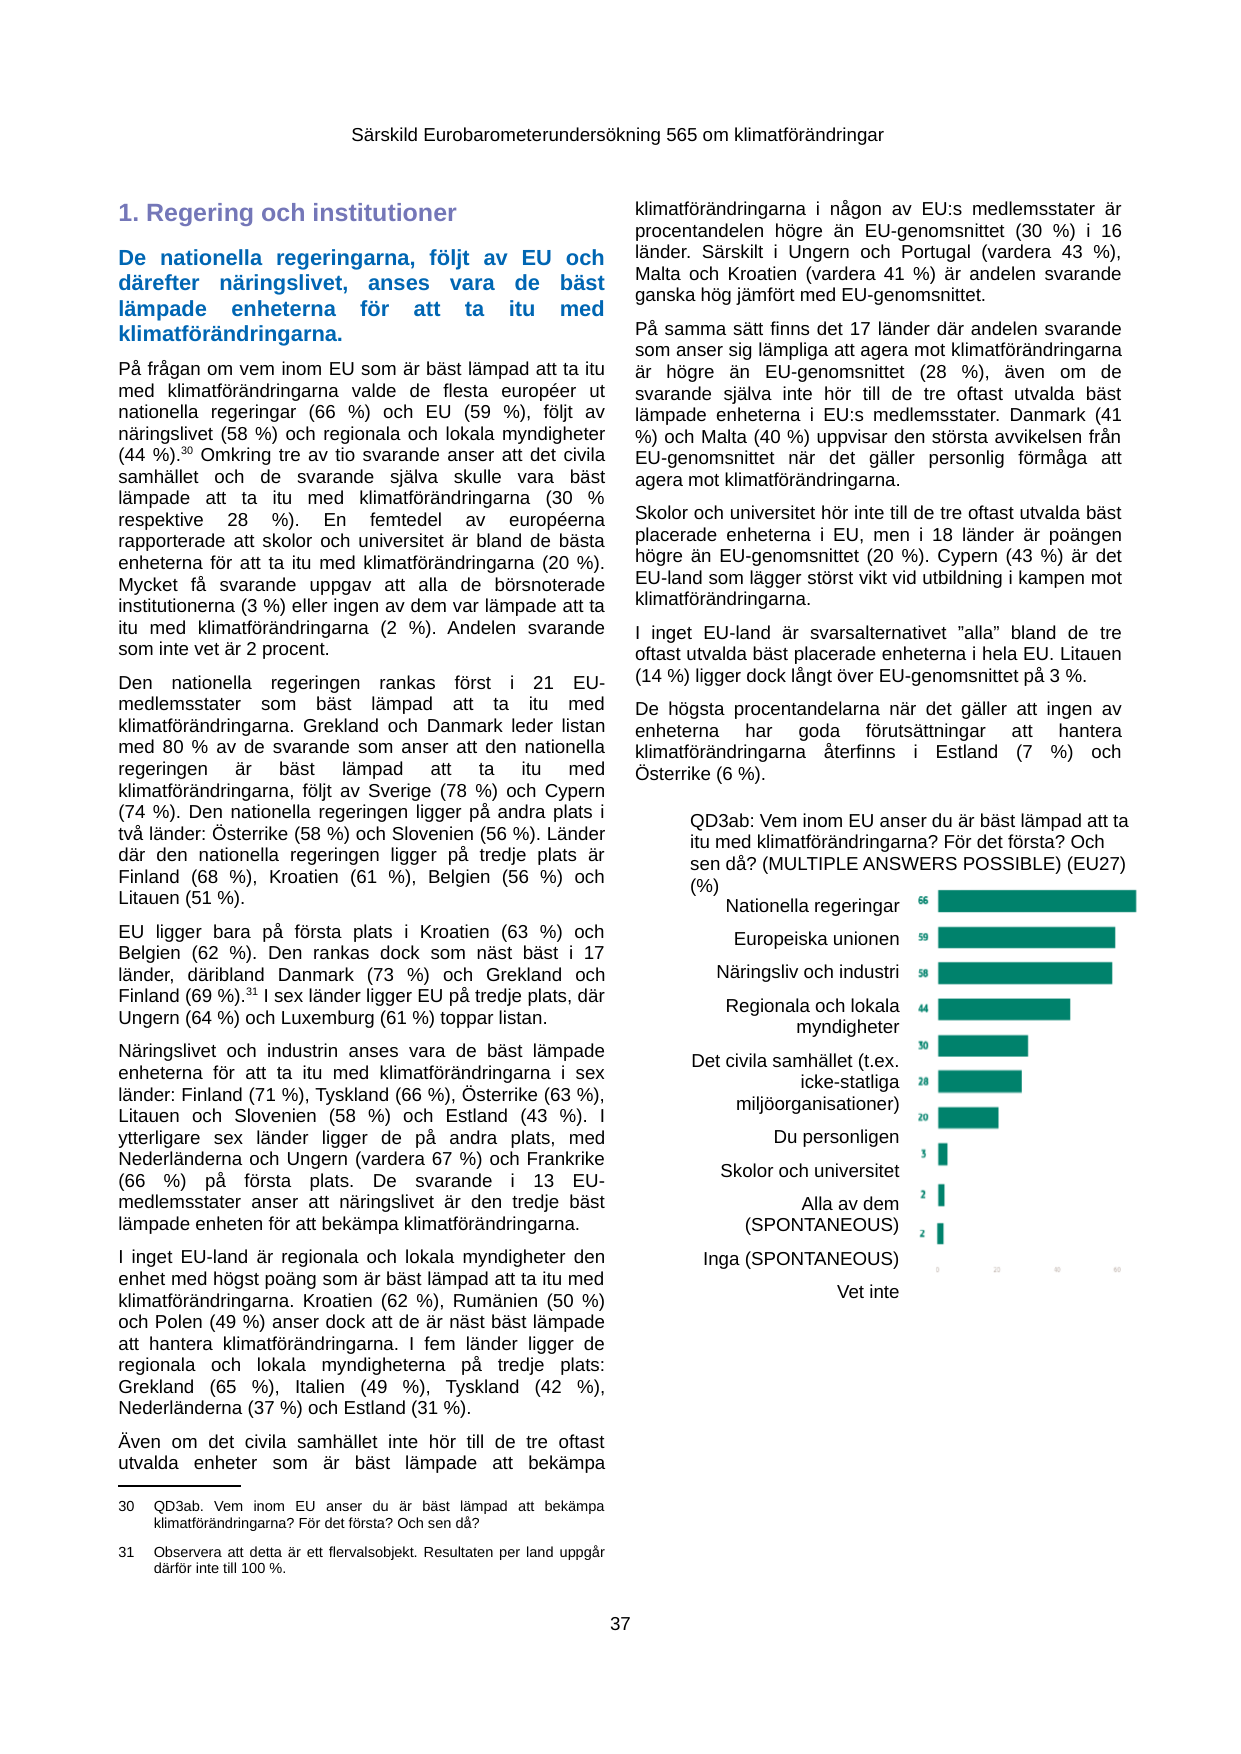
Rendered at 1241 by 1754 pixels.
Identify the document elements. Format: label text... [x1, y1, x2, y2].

text Observera att detta är ett flervalsobjekt. Resultaten per land uppgår därför inte till 100 %. [118, 1543, 605, 1577]
text I inget EU-land är regionala och lokala myndigheter den enhet med högst poäng som är bäst lämpad att ta itu med klimatförändringarna. Kroatien (62 %), Rumänien (50 %) och Polen (49 %) anser dock att de är näst bäst lämpade att hantera klimatförändringarna. I fem länder ligger de regionala och lokala myndigheterna på tredje plats: Grekland (65 %), Italien (49 %), Tyskland (42 %), Nederländerna (37 %) och Estland (31 %). [118, 1246, 605, 1419]
text Även om det civila samhället inte hör till de tre oftast utvalda enheter som är bäst lämpade att bekämpa [118, 1431, 605, 1474]
text Näringslivet och industrin anses vara de bäst lämpade enheterna för att ta itu med klimatförändringarna i sex länder: Finland (71 %), Tyskland (66 %), Österrike (63 %), Litauen och Slovenien (58 %) och Estland (43 %). I ytterligare sex länder ligger de på andra plats, med Nederländerna och Ungern (vardera 67 %) och Frankrike (66 %) på första plats. De svarande i 13 EU-medlemsstater anser att näringslivet är den tredje bäst lämpade enheten för att bekämpa klimatförändringarna. [118, 1040, 605, 1234]
text Skolor och universitet hör inte till de tre oftast utvalda bäst placerade enheterna i EU, men i 18 länder är poängen högre än EU-genomsnittet (20 %). Cypern (43 %) är det EU-land som lägger störst vikt vid utbildning i kampen mot klimatförändringarna. [635, 502, 1122, 610]
text De högsta procentandelarna när det gäller att ingen av enheterna har goda förutsättningar att hantera klimatförändringarna återfinns i Estland (7 %) och Österrike (6 %). [635, 698, 1122, 784]
text klimatförändringarna i någon av EU:s medlemsstater är procentandelen högre än EU-genomsnittet (30 %) i 16 länder. Särskilt i Ungern och Portugal (vardera 43 %), Malta och Kroatien (vardera 41 %) är andelen svarande ganska hög jämfört med EU-genomsnittet. [635, 198, 1122, 306]
text I inget EU-land är svarsalternativet ”alla” bland de tre oftast utvalda bäst placerade enheterna i hela EU. Litauen (14 %) ligger dock långt över EU-genomsnittet på 3 %. [635, 622, 1122, 686]
text QD3ab. Vem inom EU anser du är bäst lämpad att bekämpa klimatförändringarna? För det första? Och sen då? [118, 1498, 605, 1531]
text Den nationella regeringen rankas först i 21 EU-medlemsstater som bäst lämpad att ta itu med klimatförändringarna. Grekland och Danmark leder listan med 80 % av de svarande som anser att den nationella regeringen är bäst lämpad att ta itu med klimatförändringarna, följt av Sverige (78 %) och Cypern (74 %). Den nationella regeringen ligger på andra plats i två länder: Österrike (58 %) och Slovenien (56 %). Länder där den nationella regeringen ligger på tredje plats är Finland (68 %), Kroatien (61 %), Belgien (56 %) och Litauen (51 %). [118, 672, 605, 909]
text På frågan om vem inom EU som är bäst lämpad att ta itu med klimatförändringarna valde de flesta européer ut nationella regeringar (66 %) och EU (59 %), följt av näringslivet (58 %) och regionala och lokala myndigheter (44 %). Omkring tre av tio svarande anser att det civila samhället och de svarande själva skulle vara bäst lämpade att ta itu med klimatförändringarna (30 % respektive 28 %). En femtedel av européerna rapporterade att skolor och universitet är bland de bästa enheterna för att ta itu med klimatförändringarna (20 %). Mycket få svarande uppgav att alla de börsnoterade institutionerna (3 %) eller ingen av dem var lämpade att ta itu med klimatförändringarna (2 %). Andelen svarande som inte vet är 2 procent. [118, 358, 605, 660]
text EU ligger bara på första plats i Kroatien (63 %) och Belgien (62 %). Den rankas dock som näst bäst i 17 länder, däribland Danmark (73 %) och Grekland och Finland (69 %). I sex länder ligger EU på tredje plats, där Ungern (64 %) och Luxemburg (61 %) toppar listan. [118, 921, 605, 1028]
subtitle 1. Regering och institutioner [118, 198, 605, 227]
picture [914, 883, 1158, 1289]
text På samma sätt finns det 17 länder där andelen svarande som anser sig lämpliga att agera mot klimatförändringarna är högre än EU-genomsnittet (28 %), även om de svarande själva inte hör till de tre oftast utvalda bäst lämpade enheterna i EU:s medlemsstater. Danmark (41 %) och Malta (40 %) uppvisar den största avvikelsen från EU-genomsnittet när det gäller personlig förmåga att agera mot klimatförändringarna. [635, 318, 1122, 490]
text De nationella regeringarna, följt av EU och därefter näringslivet, anses vara de bäst lämpade enheterna för att ta itu med klimatförändringarna. [118, 245, 605, 346]
